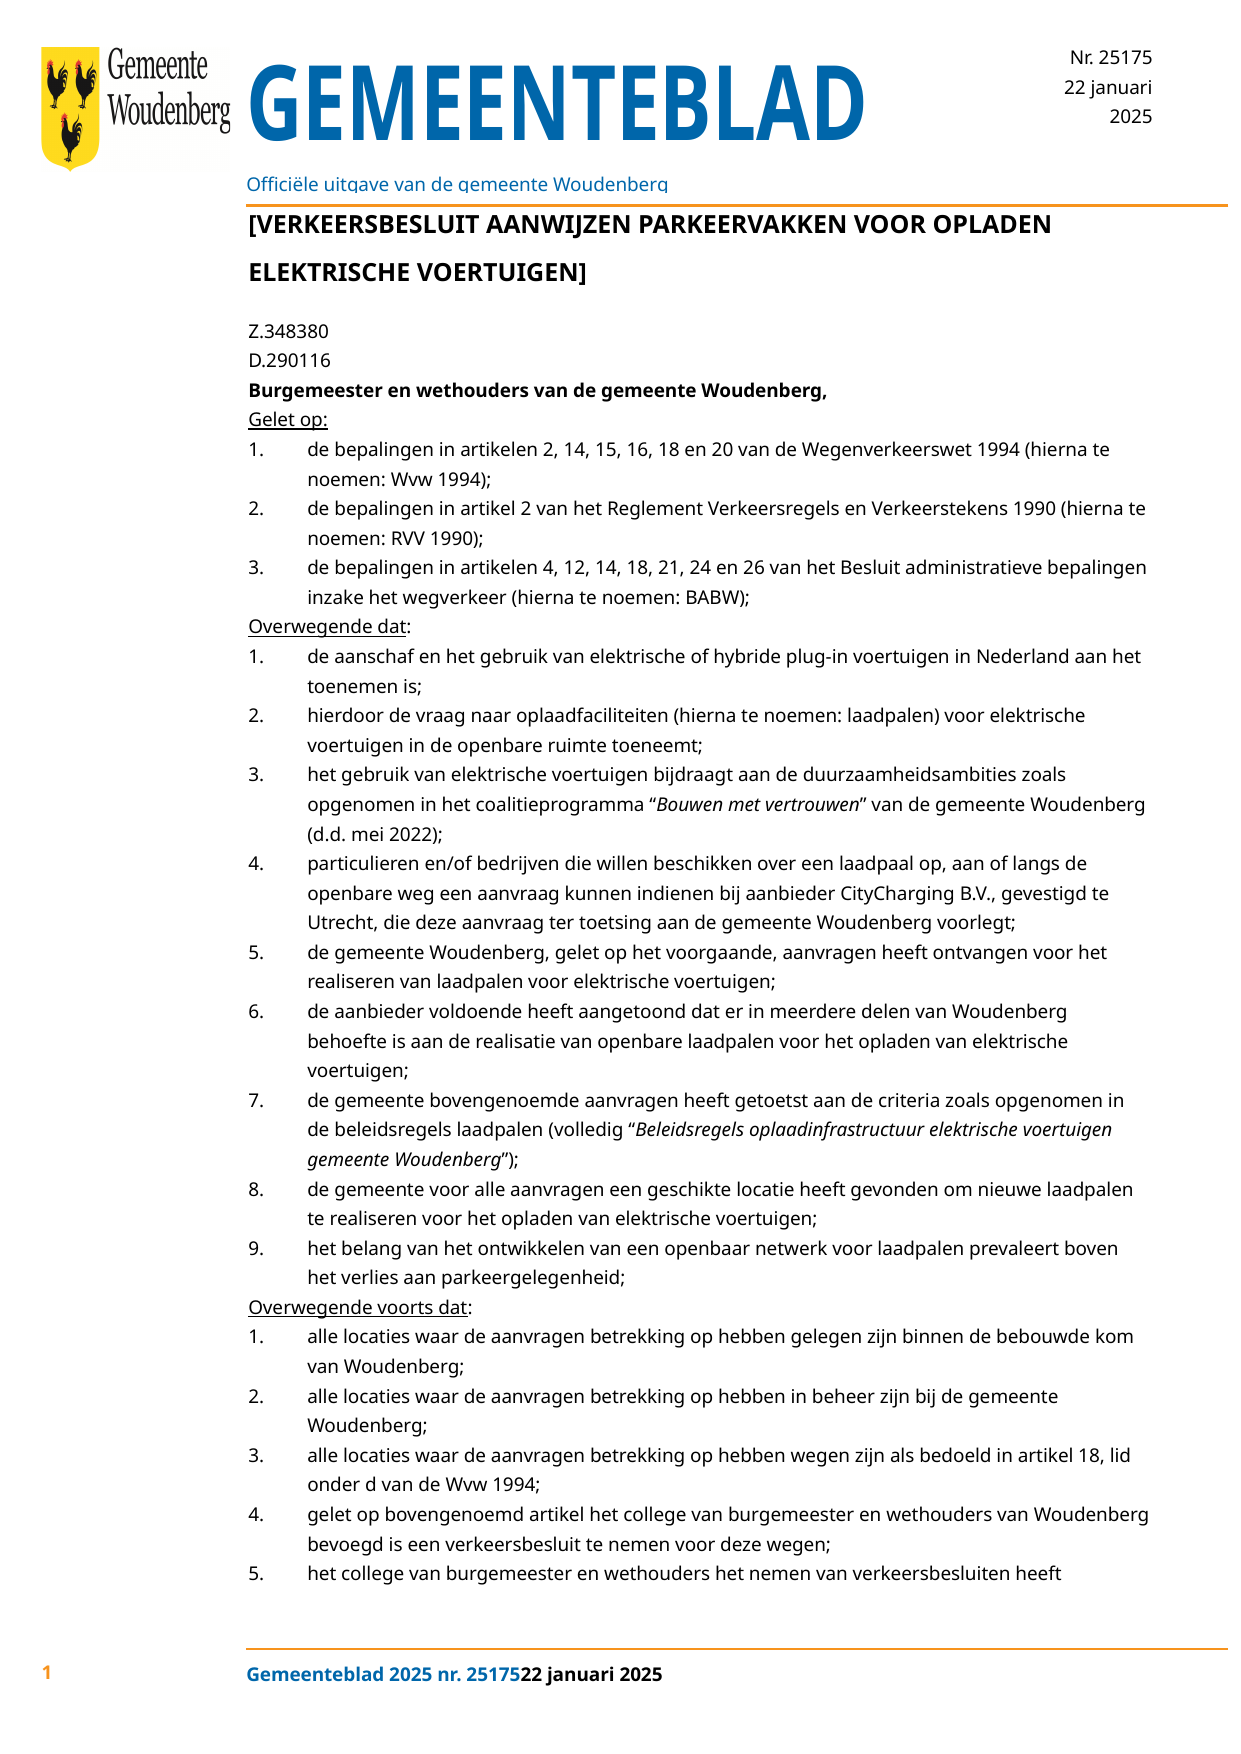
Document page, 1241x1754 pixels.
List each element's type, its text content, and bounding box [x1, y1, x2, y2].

text D.290116 [248, 347, 1152, 373]
text [VERKEERSBESLUIT AANWIJZEN PARKEERVAKKEN VOOR OPLADEN ELEKTRISCHE VOERTUIGEN] [248, 207, 1152, 288]
list alle locaties waar de aanvragen betrekking op hebben gelegen zijn binnen de bebouwde kom van Woudenberg; [248, 1324, 1152, 1379]
text Overwegende dat: [248, 614, 1152, 639]
text Burgemeester en wethouders van de gemeente Woudenberg, [248, 377, 1152, 403]
text Overwegende voorts dat: [248, 1294, 1152, 1320]
text Z.348380 [248, 318, 1152, 344]
list het college van burgemeester en wethouders het nemen van verkeersbesluiten heeft [248, 1560, 1152, 1586]
list alle locaties waar de aanvragen betrekking op hebben in beheer zijn bij de gemeente Woudenberg; [248, 1383, 1152, 1438]
list alle locaties waar de aanvragen betrekking op hebben wegen zijn als bedoeld in artikel 18, lid onder d van de Wvw 1994; [248, 1442, 1152, 1497]
list de bepalingen in artikelen 4, 12, 14, 18, 21, 24 en 26 van het Besluit administratieve bepalingen inzake het wegverkeer (hierna te noemen: BABW); [248, 554, 1152, 610]
list hierdoor de vraag naar oplaadfaciliteiten (hierna te noemen: laadpalen) voor elektrische voertuigen in de openbare ruimte toeneemt; [248, 702, 1152, 758]
text Gelet op: [248, 407, 1152, 432]
list de gemeente Woudenberg, gelet op het voorgaande, aanvragen heeft ontvangen voor het realiseren van laadpalen voor elektrische voertuigen; [248, 939, 1152, 994]
picture [41, 47, 231, 172]
list het belang van het ontwikkelen van een openbaar netwerk voor laadpalen prevaleert boven het verlies aan parkeergelegenheid; [248, 1235, 1152, 1290]
list de aanbieder voldoende heeft aangetoond dat er in meerdere delen van Woudenberg behoefte is aan de realisatie van openbare laadpalen voor het opladen van elektrische voertuigen; [248, 998, 1152, 1083]
list de gemeente bovengenoemde aanvragen heeft getoetst aan de criteria zoals opgenomen in de beleidsregels laadpalen (volledig “Beleidsregels oplaadinfrastructuur elektrische voertuigen gemeente Woudenberg”); [248, 1087, 1152, 1172]
list het gebruik van elektrische voertuigen bijdraagt aan de duurzaamheidsambities zoals opgenomen in het coalitieprogramma “Bouwen met vertrouwen” van de gemeente Woudenberg (d.d. mei 2022); [248, 762, 1152, 847]
list particulieren en/of bedrijven die willen beschikken over een laadpaal op, aan of langs de openbare weg een aanvraag kunnen indienen bij aanbieder CityCharging B.V., gevestigd te Utrecht, die deze aanvraag ter toetsing aan de gemeente Woudenberg voorlegt; [248, 850, 1152, 935]
list de gemeente voor alle aanvragen een geschikte locatie heeft gevonden om nieuwe laadpalen te realiseren voor het opladen van elektrische voertuigen; [248, 1176, 1152, 1231]
list gelet op bovengenoemd artikel het college van burgemeester en wethouders van Woudenberg bevoegd is een verkeersbesluit te nemen voor deze wegen; [248, 1501, 1152, 1557]
list de bepalingen in artikel 2 van het Reglement Verkeersregels en Verkeerstekens 1990 (hierna te noemen: RVV 1990); [248, 495, 1152, 551]
list de aanschaf en het gebruik van elektrische of hybride plug-in voertuigen in Nederland aan het toenemen is; [248, 643, 1152, 699]
list de bepalingen in artikelen 2, 14, 15, 16, 18 en 20 van de Wegenverkeerswet 1994 (hierna te noemen: Wvw 1994); [248, 436, 1152, 492]
